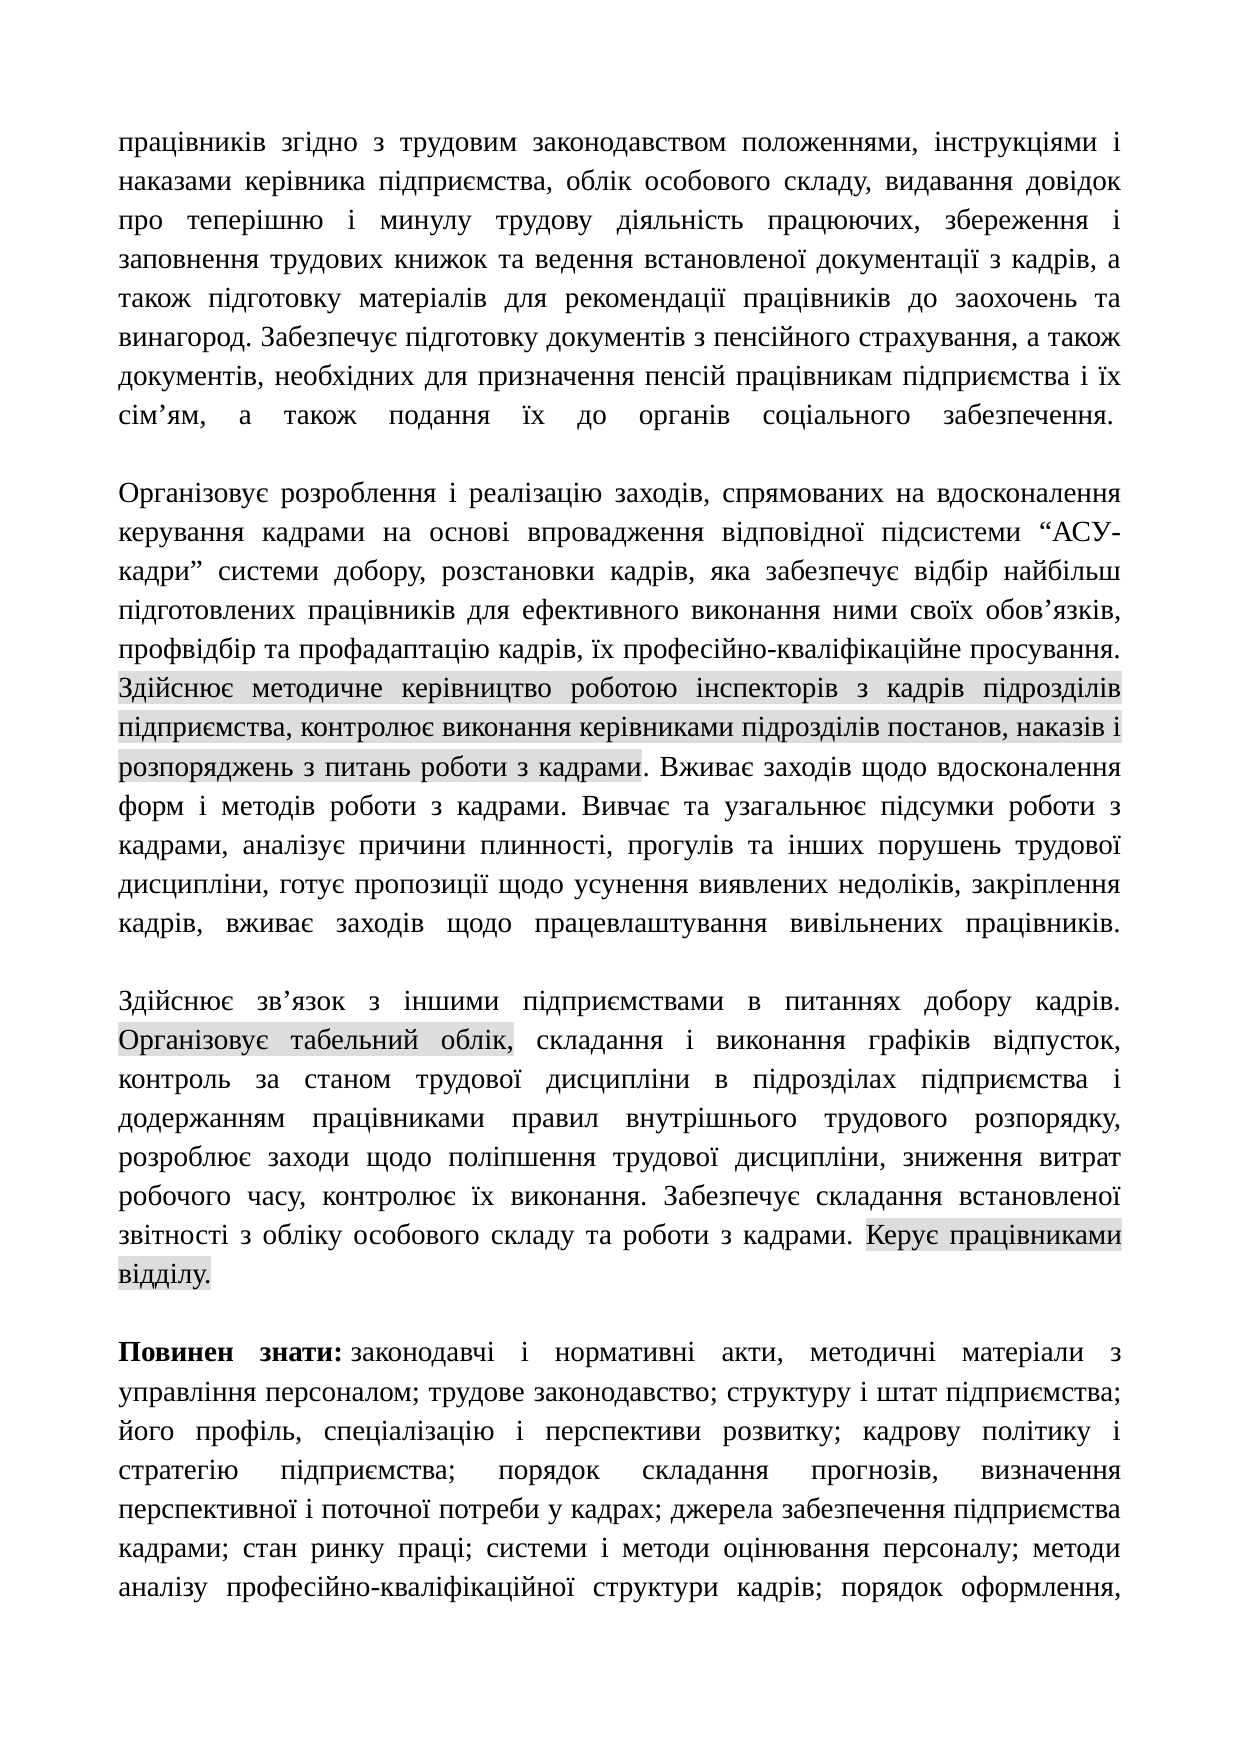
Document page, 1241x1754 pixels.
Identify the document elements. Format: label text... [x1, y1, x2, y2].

text працівників згідно з трудовим законодавством положеннями, інструкціями і наказами керівника підприємства, облік особового складу, видавання довідок про теперішню і минулу трудову діяльність працюючих, збереження і заповнення трудових книжок та ведення встановленої документації з кадрів, а також підготовку матеріалів для рекомендації працівників до заохочень та винагород. Забезпечує підготовку документів з пенсійного страхування, а також документів, необхідних для призначення пенсій працівникам підприємства і їх сім’ям, а також подання їх до органів соціального забезпечення. Організовує розроблення і реалізацію заходів, спрямованих на вдосконалення керування кадрами на основі впровадження відповідної підсистеми “АСУ-кадри” системи добору, розстановки кадрів, яка забезпечує відбір найбільш підготовлених працівників для ефективного виконання ними своїх обов’язків, профвідбір та профадаптацію кадрів, їх професійно-кваліфікаційне просування. Здійснює методичне керівництво роботою інспекторів з кадрів підрозділів підприємства, контролює виконання керівниками підрозділів постанов, наказів і розпоряджень з питань роботи з кадрами. Вживає заходів щодо вдосконалення форм і методів роботи з кадрами. Вивчає та узагальнює підсумки роботи з кадрами, аналізує причини плинності, прогулів та інших порушень трудової дисципліни, готує пропозиції щодо усунення виявлених недоліків, закріплення кадрів, вживає заходів щодо працевлаштування вивільнених працівників. Здійснює зв’язок з іншими підприємствами в питаннях добору кадрів. Організовує табельний облік, складання і виконання графіків відпусток, контроль за станом трудової дисципліни в підрозділах підприємства і додержанням працівниками правил внутрішнього трудового розпорядку, розроблює заходи щодо поліпшення трудової дисципліни, зниження витрат робочого часу, контролює їх виконання. Забезпечує складання встановленої звітності з обліку особового складу та роботи з кадрами. Керує працівниками відділу. Повинен знати: законодавчі і нормативні акти, методичні матеріали з управління персоналом; трудове законодавство; структуру і штат підприємства; його профіль, спеціалізацію і перспективи розвитку; кадрову політику і стратегію підприємства; порядок складання прогнозів, визначення перспективної і поточної потреби у кадрах; джерела забезпечення підприємства кадрами; стан ринку праці; системи і методи оцінювання персоналу; методи аналізу професійно-кваліфікаційної структури кадрів; порядок оформлення, [118, 118, 1122, 1602]
